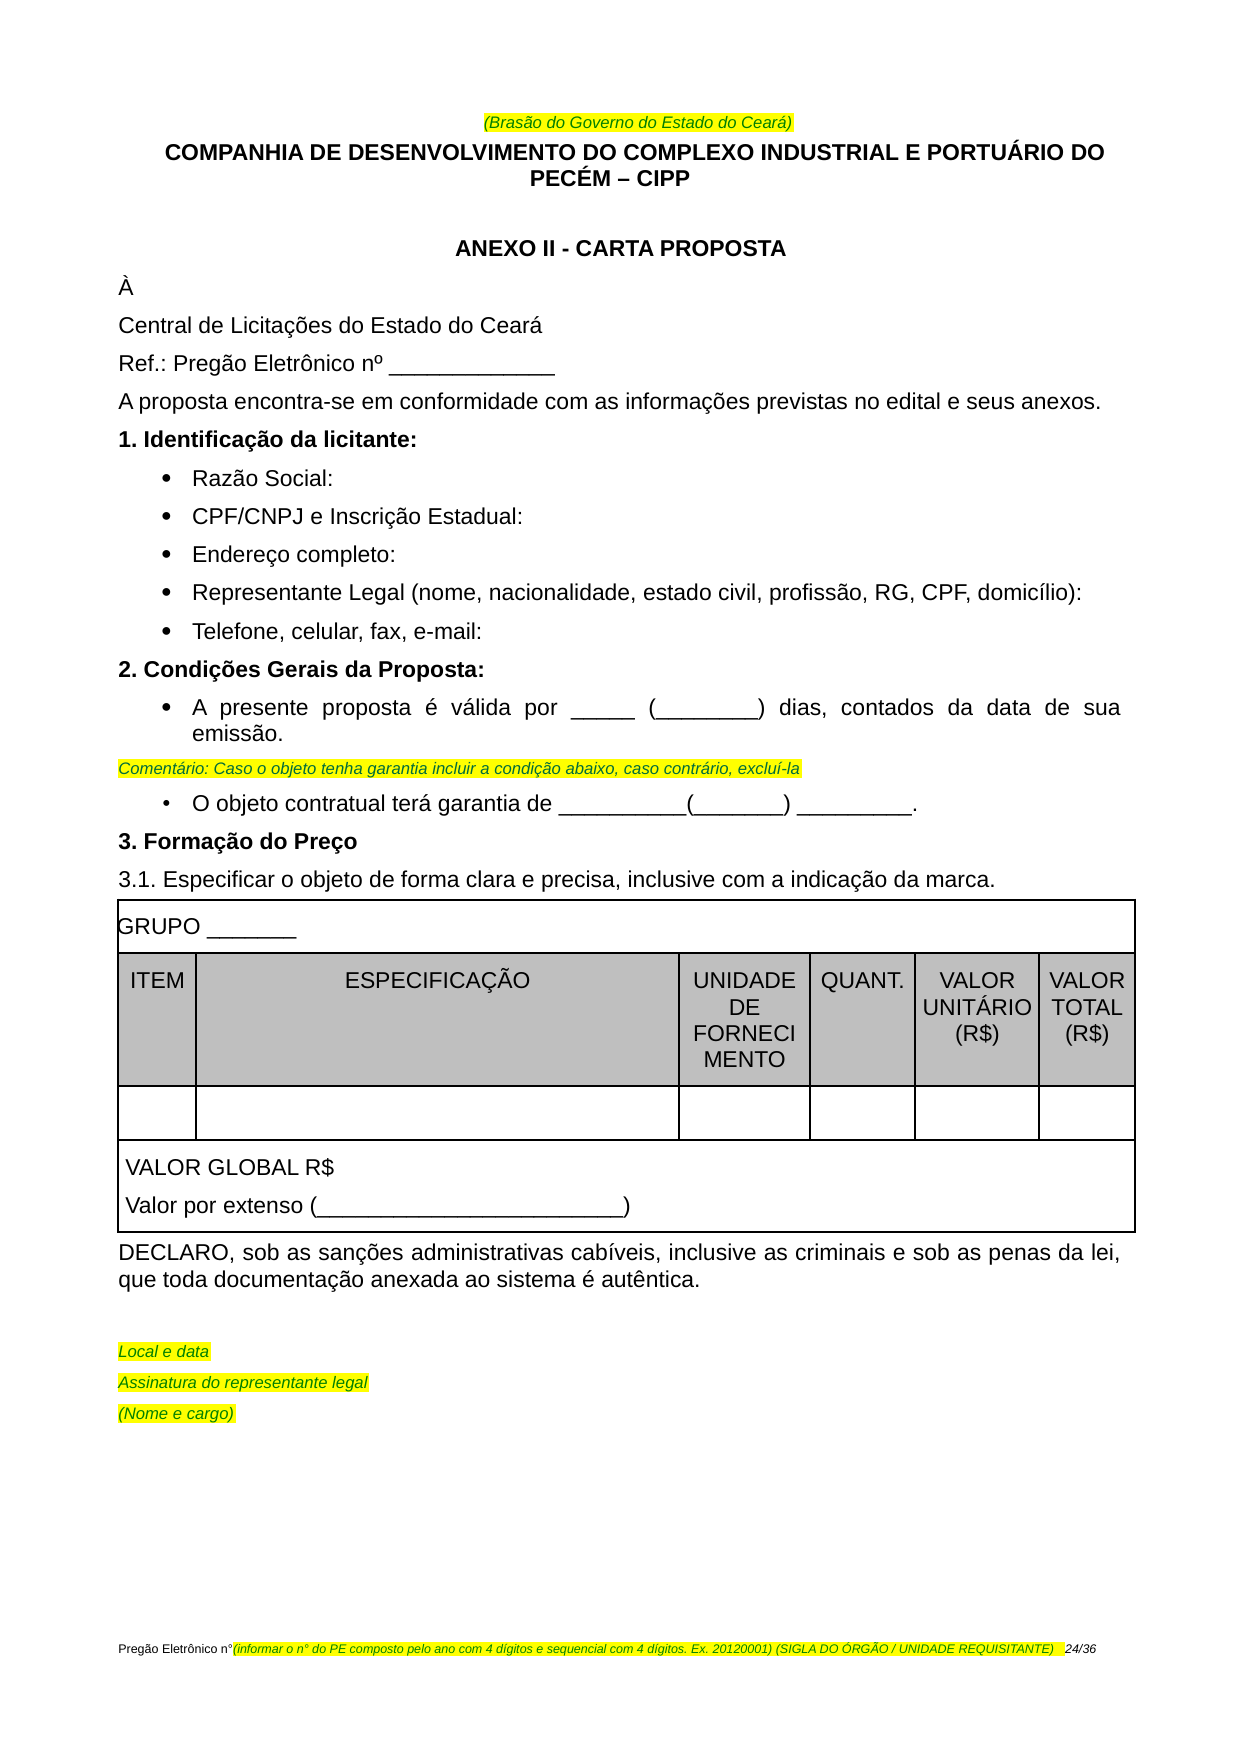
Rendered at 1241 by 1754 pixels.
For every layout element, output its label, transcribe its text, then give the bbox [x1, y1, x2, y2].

text DECLARO, sob as sanções administrativas cabíveis, inclusive as criminais e sob as penas da lei, que toda documentação anexada ao sistema é autêntica. [118, 1239, 1122, 1292]
text ANEXO II - CARTA PROPOSTA [119, 235, 1122, 262]
table_cell [916, 1087, 1038, 1139]
table_cell QUANT. [811, 954, 914, 1085]
table_cell ESPECIFICAÇÃO [197, 954, 678, 1085]
table_cell [119, 1087, 195, 1139]
text Assinatura do representante legal [118, 1373, 1122, 1392]
list A presente proposta é válida por _____ (________) dias, contados da data de sua emissão. [162, 694, 1122, 747]
text Local e data [118, 1342, 1122, 1361]
text A proposta encontra-se em conformidade com as informações previstas no edital e seus anexos. [118, 388, 1121, 414]
list Razão Social: [162, 465, 1122, 491]
text 3.1. Especificar o objeto de forma clara e precisa, inclusive com a indicação da marca. [118, 866, 1122, 892]
table_cell [811, 1087, 914, 1139]
table_cell VALOR GLOBAL R$ Valor por extenso (________________________) [119, 1141, 1134, 1231]
table_cell [197, 1087, 678, 1139]
table_cell VALOR TOTAL (R$) [1040, 954, 1134, 1085]
text 1. Identificação da licitante: [118, 426, 1122, 453]
text 2. Condições Gerais da Proposta: [118, 656, 1122, 682]
text 3. Formação do Preço [118, 828, 1122, 854]
text À [118, 273, 1078, 300]
table_cell ITEM [119, 954, 195, 1085]
list Endereço completo: [162, 541, 1122, 567]
text Ref.: Pregão Eletrônico nº _____________ [118, 350, 1078, 376]
list O objeto contratual terá garantia de __________(_______) _________. [162, 790, 1122, 816]
table_cell [680, 1087, 809, 1139]
text (Nome e cargo) [118, 1404, 1122, 1423]
list Telefone, celular, fax, e-mail: [162, 618, 1122, 644]
table_header GRUPO _______ [119, 901, 1134, 952]
text Central de Licitações do Estado do Ceará [118, 312, 1078, 338]
text Comentário: Caso o objeto tenha garantia incluir a condição abaixo, caso contrário, excluí-la [118, 759, 1122, 778]
table_cell UNIDADE DE FORNECIMENTO [680, 954, 809, 1085]
list Representante Legal (nome, nacionalidade, estado civil, profissão, RG, CPF, domicílio): [162, 579, 1122, 606]
table_cell VALOR UNITÁRIO (R$) [916, 954, 1038, 1085]
list CPF/CNPJ e Inscrição Estadual: [162, 503, 1122, 529]
table_cell [1040, 1087, 1134, 1139]
